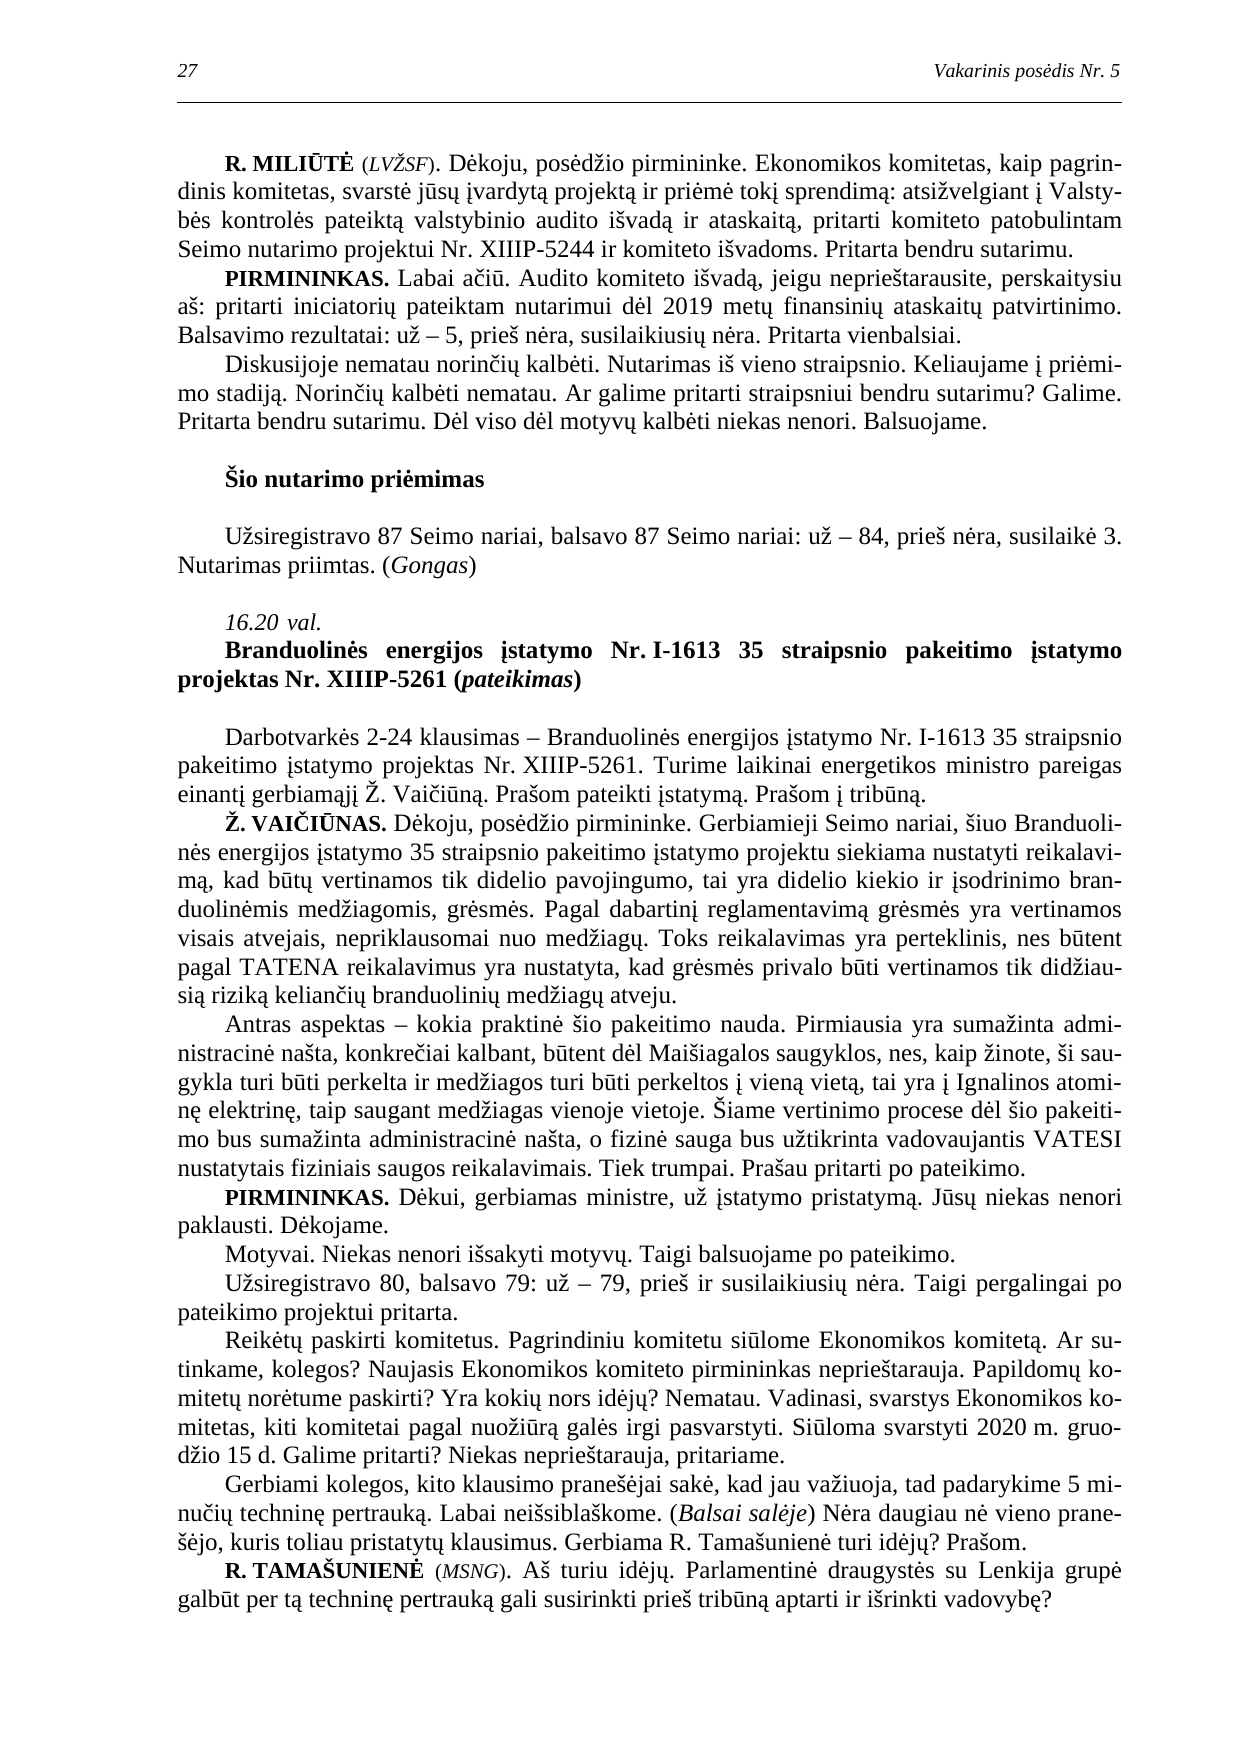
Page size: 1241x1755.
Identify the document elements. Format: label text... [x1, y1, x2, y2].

text R. TAMAŠUNIENĖ (MSNG). Aš tu­riu idė­jų. Par­la­men­ti­nė drau­gys­tės su Len­ki­ja gru­pė gal­būt per tą tech­ni­nę per­trau­ką ga­li su­si­rink­ti prieš tri­bū­ną ap­tar­ti ir iš­rink­ti va­do­vy­bę? [177, 1555, 1122, 1613]
text PIRMININKAS. Dė­kui, ger­bia­mas mi­nist­re, už įsta­ty­mo pri­sta­ty­mą. Jū­sų nie­kas ne­no­ri pa­klaus­ti. Dė­ko­ja­me. [177, 1182, 1122, 1239]
text PIRMININKAS. La­bai ačiū. Au­di­to ko­mi­te­to iš­va­dą, jei­gu ne­pri­eš­ta­rau­si­te, per­skai­ty­siu aš: pri­tar­ti ini­cia­to­rių pa­teik­tam nu­ta­ri­mui dėl 2019 me­tų fi­nan­si­nių ata­skai­tų pa­tvir­ti­ni­mo. Bal­sa­vi­mo re­zul­ta­tai: už – 5, prieš nė­ra, su­si­lai­kiu­sių nė­ra. Pri­tar­ta vien­bal­siai. [177, 263, 1122, 349]
text Šio nu­ta­ri­mo pri­ėmi­mas [177, 464, 1122, 493]
text Ž. VAIČIŪNAS. Dė­ko­ju, po­sė­džio pir­mi­nin­ke. Ger­bia­mie­ji Sei­mo na­riai, šiuo Bran­duo­li­nės ener­gi­jos įsta­ty­mo 35 straips­nio pa­kei­ti­mo įsta­ty­mo pro­jek­tu sie­kia­ma nu­sta­ty­ti rei­ka­la­vi­mą, kad bū­tų ver­ti­na­mos tik di­de­lio pa­vo­jin­gu­mo, tai yra di­de­lio kie­kio ir įsod­ri­ni­mo bran­duo­li­nė­mis me­džia­go­mis, grės­mės. Pa­gal da­bar­ti­nį reg­la­men­ta­vi­mą grės­mės yra ver­ti­na­mos vi­sais at­ve­jais, ne­pri­klau­so­mai nuo me­džia­gų. Toks rei­ka­la­vi­mas yra per­tek­li­nis, nes bū­tent pa­gal TATENA rei­ka­la­vi­mus yra nu­sta­ty­ta, kad grės­mės pri­va­lo bū­ti ver­ti­na­mos tik di­džiau­sią ri­zi­ką ke­lian­čių bran­duo­li­nių me­džia­gų at­ve­ju. [177, 808, 1122, 1009]
text Už­si­re­gist­ra­vo 80, bal­sa­vo 79: už – 79, prieš ir su­si­lai­kiu­sių nė­ra. Tai­gi per­ga­lin­gai po pa­tei­ki­mo pro­jek­tui pri­tar­ta. [177, 1268, 1122, 1325]
text Rei­kė­tų pa­skir­ti ko­mi­te­tus. Pa­grin­di­niu ko­mi­te­tu siū­lo­me Eko­no­mi­kos ko­mi­te­tą. Ar su­tin­ka­me, ko­le­gos? Nau­ja­sis Eko­no­mi­kos ko­mi­te­to pir­mi­nin­kas ne­pri­eš­ta­rau­ja. Pa­pil­do­mų ko­mi­te­tų no­rė­tu­me pa­skir­ti? Yra ko­kių nors idė­jų? Ne­ma­tau. Va­di­na­si, svars­tys Eko­no­mi­kos ko­mi­te­tas, ki­ti ko­mi­te­tai pa­gal nuo­žiū­rą ga­lės ir­gi pa­svars­ty­ti. Siū­lo­ma svars­ty­ti 2020 m. gruo­džio 15 d. Ga­li­me pri­tar­ti? Nie­kas ne­pri­eš­ta­rau­ja, pri­ta­ria­me. [177, 1325, 1122, 1469]
text Ant­ras as­pek­tas – ko­kia prak­ti­nė šio pa­kei­ti­mo nau­da. Pir­miau­sia yra su­ma­žin­ta ad­mi­nist­ra­ci­nė naš­ta, kon­kre­čiai kal­bant, bū­tent dėl Mai­šia­ga­los sau­gyk­los, nes, kaip ži­no­te, ši sau­gyk­la tu­ri bū­ti per­kel­ta ir me­džia­gos tu­ri bū­ti per­kel­tos į vie­ną vie­tą, tai yra į Ig­na­li­nos ato­mi­nę elek­tri­nę, taip sau­gant me­džia­gas vie­no­je vie­to­je. Šia­me ver­ti­ni­mo pro­ce­se dėl šio pa­kei­ti­mo bus su­ma­žin­ta ad­mi­nist­ra­ci­nė naš­ta, o fi­zi­nė sau­ga bus už­tik­rin­ta va­do­vau­jan­tis VATESI nu­sta­ty­tais fi­zi­niais sau­gos rei­ka­la­vi­mais. Tiek trum­pai. Pra­šau pri­tar­ti po pa­tei­ki­mo. [177, 1009, 1122, 1182]
text R. MILIŪTĖ (LVŽSF). Dė­ko­ju, po­sė­džio pir­mi­nin­ke. Eko­no­mi­kos ko­mi­te­tas, kaip pa­grin­di­nis ko­mi­te­tas, svars­tė jū­sų įvar­dy­tą pro­jek­tą ir pri­ėmė to­kį spren­di­mą: at­si­žvel­giant į Vals­ty­bės kon­tro­lės pa­teik­tą vals­ty­bi­nio au­di­to iš­va­dą ir ata­skai­tą, pri­tar­ti ko­mi­te­to pa­to­bu­lin­tam Sei­mo nu­ta­ri­mo pro­jek­tui Nr. XIIIP-5244 ir ko­mi­te­to iš­va­doms. Pri­tar­ta ben­dru su­ta­ri­mu. [177, 148, 1122, 263]
text Ger­bia­mi ko­le­gos, ki­to klau­si­mo pra­ne­šė­jai sa­kė, kad jau va­žiuo­ja, tad pa­da­ry­ki­me 5 mi­nu­čių tech­ni­nę per­trau­ką. La­bai neiš­si­blaš­ko­me. (Bal­sai sa­lė­je) Nė­ra dau­giau nė vie­no pra­ne­šė­jo, ku­ris to­liau pri­sta­ty­tų klau­si­mus. Ger­bia­ma R. Ta­ma­šu­nie­nė tu­ri idė­jų? Pra­šom. [177, 1469, 1122, 1555]
text Mo­ty­vai. Nie­kas ne­no­ri iš­sa­ky­ti mo­ty­vų. Tai­gi bal­suo­ja­me po pa­tei­ki­mo. [177, 1239, 1122, 1268]
text Bran­duo­li­nės ener­gi­jos įsta­ty­mo Nr. I-1613 35 straips­nio pa­kei­ti­mo įsta­ty­mo projek­tas Nr. XIIIP-5261 (pa­tei­ki­mas) [177, 635, 1122, 693]
text Dar­bo­tvarkės 2-24 klau­si­mas – Bran­duo­li­nės ener­gi­jos įsta­ty­mo Nr. I-1613 35 straips­nio pa­kei­ti­mo įsta­ty­mo pro­jek­tas Nr. XIIIP-5261. Tu­ri­me lai­ki­nai ener­ge­ti­kos mi­nist­ro pa­rei­gas ei­nan­tį ger­bia­mą­jį Ž. Vai­čiū­ną. Pra­šom pa­teik­ti įsta­ty­mą. Pra­šom į tri­bū­ną. [177, 722, 1122, 808]
text 16.20 val. [224, 608, 1122, 635]
text Dis­ku­si­jo­je ne­ma­tau no­rin­čių kal­bė­ti. Nu­ta­ri­mas iš vie­no straips­nio. Ke­liau­ja­me į pri­ėmi­mo sta­di­ją. No­rin­čių kal­bė­ti ne­ma­tau. Ar ga­li­me pri­tar­ti straips­niui ben­dru su­ta­ri­mu? Ga­li­me. Pri­tar­ta ben­dru su­ta­ri­mu. Dėl vi­so dėl mo­ty­vų kal­bė­ti nie­kas ne­no­ri. Bal­suo­ja­me. [177, 349, 1122, 435]
text Už­si­re­gist­ra­vo 87 Sei­mo na­riai, bal­sa­vo 87 Sei­mo na­riai: už – 84, prieš nė­ra, su­si­lai­kė 3. Nu­ta­ri­mas pri­im­tas. (Gon­gas) [177, 521, 1122, 579]
